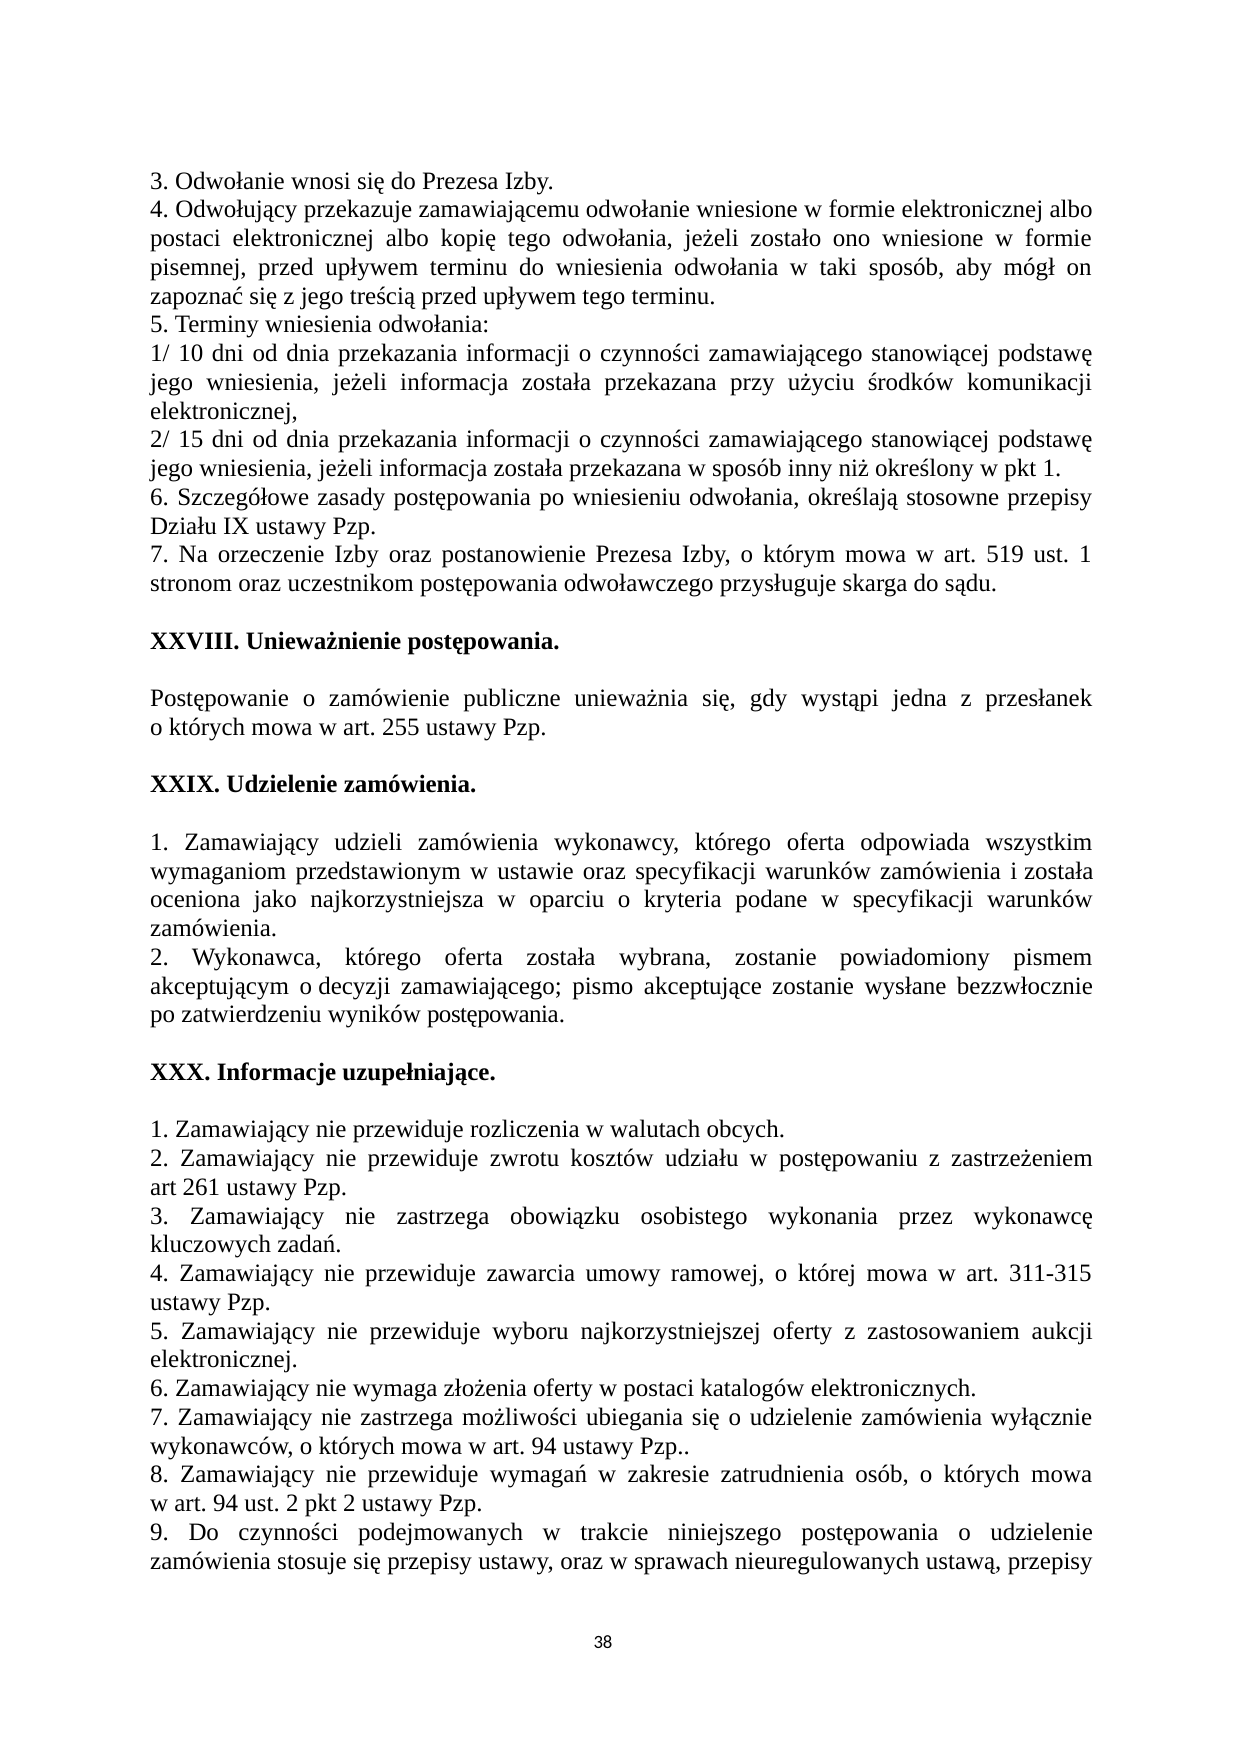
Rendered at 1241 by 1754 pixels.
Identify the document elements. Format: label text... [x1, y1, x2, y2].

text XXX. Informacje uzupełniające. [150, 1057, 1093, 1086]
text 6. Zamawiający nie wymaga złożenia oferty w postaci katalogów elektronicznych. [150, 1373, 1093, 1402]
text 5. Terminy wniesienia odwołania: [150, 309, 1093, 338]
text XXVIII. Unieważnienie postępowania. [150, 626, 1093, 654]
text 7. Na orzeczenie Izby oraz postanowienie Prezesa Izby, o którym mowa w art. 519 ust. 1 stronom oraz uczestnikom postępowania odwoławczego przysługuje skarga do sądu. [150, 539, 1093, 597]
text 6. Szczegółowe zasady postępowania po wniesieniu odwołania, określają stosowne przepisy Działu IX ustawy Pzp. [150, 482, 1093, 539]
text 2. Zamawiający nie przewiduje zwrotu kosztów udziału w postępowaniu z zastrzeżeniem art 261 ustawy Pzp. [150, 1143, 1093, 1201]
text 7. Zamawiający nie zastrzega możliwości ubiegania się o udzielenie zamówienia wyłącznie wykonawców, o których mowa w art. 94 ustawy Pzp.. [150, 1402, 1093, 1459]
text 1/ 10 dni od dnia przekazania informacji o czynności zamawiającego stanowiącej podstawę jego wniesienia, jeżeli informacja została przekazana przy użyciu środków komunikacji elektronicznej, [150, 338, 1093, 424]
text 2. Wykonawca, którego oferta została wybrana, zostanie powiadomiony pismem akceptującym o decyzji zamawiającego; pismo akceptujące zostanie wysłane bezzwłocznie po zatwierdzeniu wyników postępowania. [150, 942, 1093, 1028]
text 3. Zamawiający nie zastrzega obowiązku osobistego wykonania przez wykonawcę kluczowych zadań. [150, 1201, 1093, 1258]
text XXIX. Udzielenie zamówienia. [150, 769, 1093, 798]
text 3. Odwołanie wnosi się do Prezesa Izby. [150, 166, 1093, 194]
text 4. Odwołujący przekazuje zamawiającemu odwołanie wniesione w formie elektronicznej albo postaci elektronicznej albo kopię tego odwołania, jeżeli zostało ono wniesione w formie pisemnej, przed upływem terminu do wniesienia odwołania w taki sposób, aby mógł on zapoznać się z jego treścią przed upływem tego terminu. [150, 194, 1093, 309]
text 9. Do czynności podejmowanych w trakcie niniejszego postępowania o udzielenie zamówienia stosuje się przepisy ustawy, oraz w sprawach nieuregulowanych ustawą, przepisy [150, 1517, 1093, 1574]
text 1. Zamawiający nie przewiduje rozliczenia w walutach obcych. [150, 1114, 1093, 1143]
text 5. Zamawiający nie przewiduje wyboru najkorzystniejszej oferty z zastosowaniem aukcji elektronicznej. [150, 1316, 1093, 1373]
text 1. Zamawiający udzieli zamówienia wykonawcy, którego oferta odpowiada wszystkim wymaganiom przedstawionym w ustawie oraz specyfikacji warunków zamówienia i została oceniona jako najkorzystniejsza w oparciu o kryteria podane w specyfikacji warunków zamówienia. [150, 827, 1093, 942]
text 4. Zamawiający nie przewiduje zawarcia umowy ramowej, o której mowa w art. 311-315 ustawy Pzp. [150, 1258, 1093, 1316]
text 2/ 15 dni od dnia przekazania informacji o czynności zamawiającego stanowiącej podstawę jego wniesienia, jeżeli informacja została przekazana w sposób inny niż określony w pkt 1. [150, 424, 1093, 482]
text Postępowanie o zamówienie publiczne unieważnia się, gdy wystąpi jedna z przesłanek o których mowa w art. 255 ustawy Pzp. [150, 683, 1093, 741]
text 8. Zamawiający nie przewiduje wymagań w zakresie zatrudnienia osób, o których mowa w art. 94 ust. 2 pkt 2 ustawy Pzp. [150, 1459, 1093, 1517]
